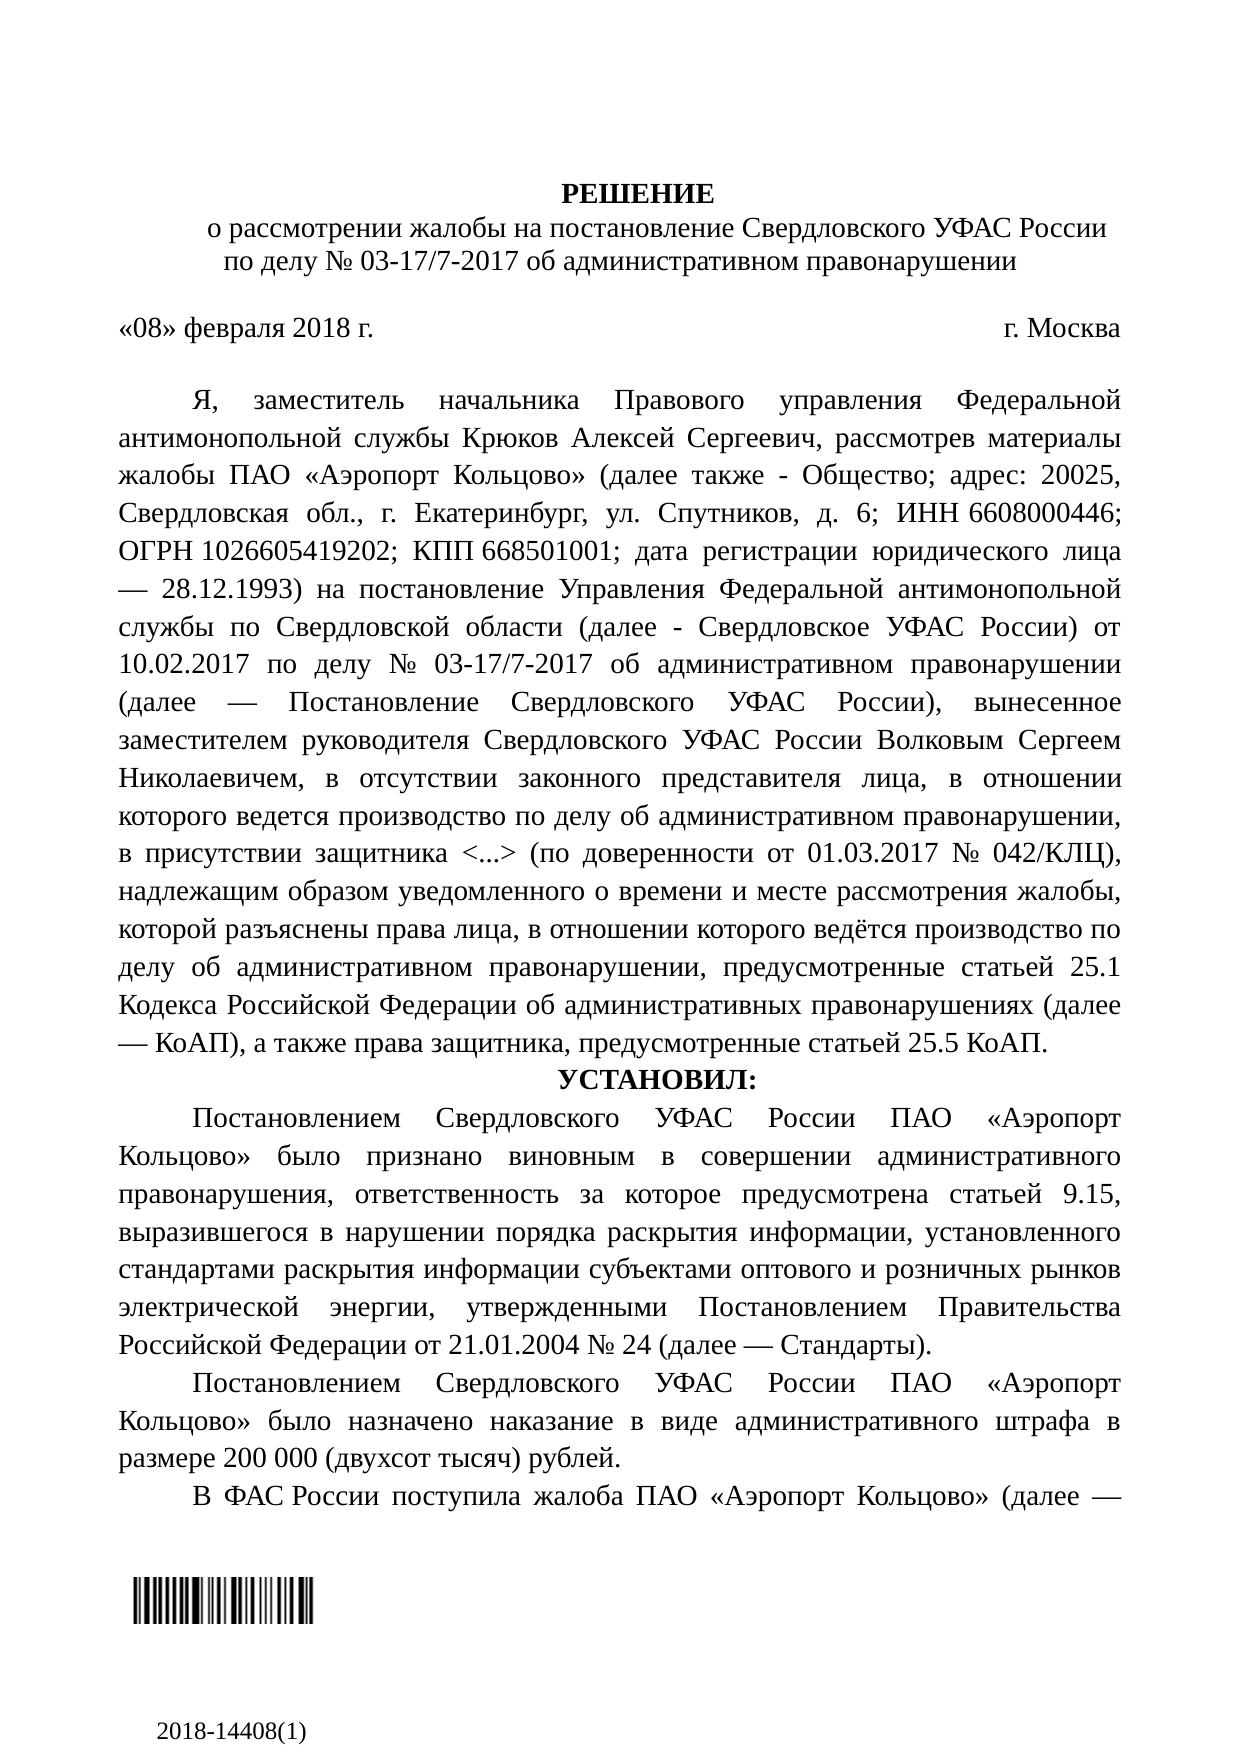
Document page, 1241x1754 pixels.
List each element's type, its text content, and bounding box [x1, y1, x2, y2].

text Постановлением Свердловского УФАС России ПАО «Аэропорт Кольцово» было признано виновным в совершении административного правонарушения, ответственность за которое предусмотрена статьей 9.15, выразившегося в нарушении порядка раскрытия информации, установленного стандартами раскрытия информации субъектами оптового и розничных рынков электрической энергии, утвержденными Постановлением Правительства Российской Федерации от 21.01.2004 № 24 (далее — Стандарты). [118, 1096, 1122, 1361]
text В ФАС России поступила жалоба ПАО «Аэропорт Кольцово» (далее — [118, 1474, 1122, 1512]
text РЕШЕНИЕ [118, 176, 1122, 210]
text «08» февраля 2018 г. г. Москва [118, 311, 1122, 344]
text Я, заместитель начальника Правового управления Федеральной антимонопольной службы Крюков Алексей Сергеевич, рассмотрев материалы жалобы ПАО «Аэропорт Кольцово» (далее также - Общество; адрес: 20025, Свердловская обл., г. Екатеринбург, ул. Спутников, д. 6; ИНН 6608000446; ОГРН 1026605419202; КПП 668501001; дата регистрации юридического лица — 28.12.1993) на постановление Управления Федеральной антимонопольной службы по Свердловской области (далее - Свердловское УФАС России) от 10.02.2017 по делу № 03-17/7-2017 об административном правонарушении (далее — Постановление Свердловского УФАС России), вынесенное заместителем руководителя Свердловского УФАС России Волковым Сергеем Николаевичем, в отсутствии законного представителя лица, в отношении которого ведется производство по делу об административном правонарушении, в присутствии защитника <...> (по доверенности от 01.03.2017 № 042/КЛЦ), надлежащим образом уведомленного о времени и месте рассмотрения жалобы, которой разъяснены права лица, в отношении которого ведётся производство по делу об административном правонарушении, предусмотренные статьей 25.1 Кодекса Российской Федерации об административных правонарушениях (далее — КоАП), а также права защитника, предусмотренные статьей 25.5 КоАП. [118, 378, 1122, 1058]
picture [118, 1577, 331, 1624]
text УСТАНОВИЛ: [118, 1058, 1122, 1096]
text Постановлением Свердловского УФАС России ПАО «Аэропорт Кольцово» было назначено наказание в виде административного штрафа в размере 200 000 (двухсот тысяч) рублей. [118, 1361, 1122, 1474]
text о рассмотрении жалобы на постановление Свердловского УФАС России по делу № 03-17/7-2017 об административном правонарушении [118, 210, 1122, 277]
